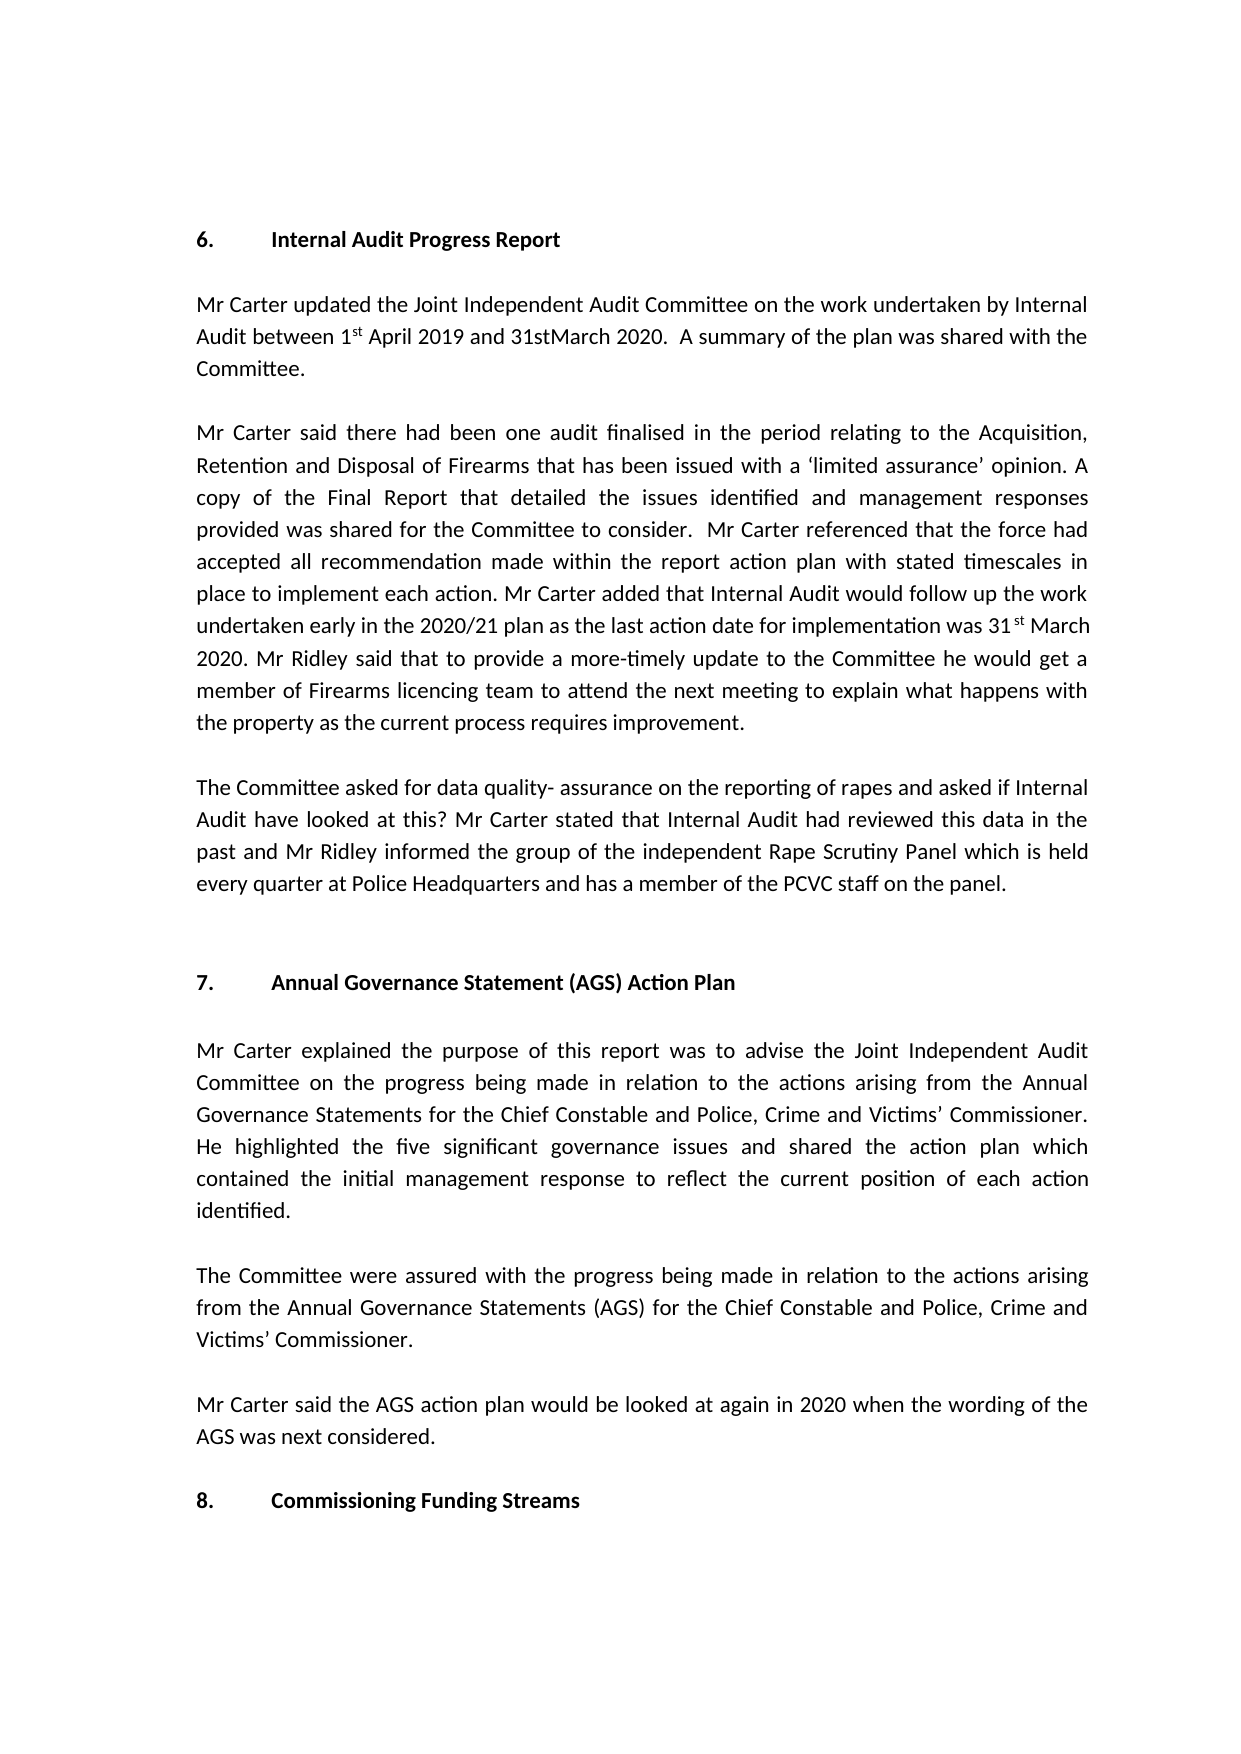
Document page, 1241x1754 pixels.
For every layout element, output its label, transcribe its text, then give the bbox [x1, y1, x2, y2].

text The Committee asked for data quality- assurance on the reporting of rapes and asked if Internal Audit have looked at this? Mr Carter stated that Internal Audit had reviewed this data in the past and Mr Ridley informed the group of the independent Rape Scrutiny Panel which is held every quarter at Police Headquarters and has a member of the PCVC staff on the panel. [196, 773, 1090, 897]
text Mr Carter said the AGS action plan would be looked at again in 2020 when the wording of the AGS was next considered. [196, 1390, 1090, 1450]
list Internal Audit Progress Report [196, 225, 1090, 253]
text Mr Carter said there had been one audit finalised in the period relating to the Acquisition, Retention and Disposal of Firearms that has been issued with a ‘limited assurance’ opinion. A copy of the Final Report that detailed the issues identified and management responses provided was shared for the Committee to consider. Mr Carter referenced that the force had accepted all recommendation made within the report action plan with stated timescales in place to implement each action. Mr Carter added that Internal Audit would follow up the work undertaken early in the 2020/21 plan as the last action date for implementation was 31st March 2020. Mr Ridley said that to provide a more-timely update to the Committee he would get a member of Firearms licencing team to attend the next meeting to explain what happens with the property as the current process requires improvement. [196, 418, 1090, 736]
text The Committee were assured with the progress being made in relation to the actions arising from the Annual Governance Statements (AGS) for the Chief Constable and Police, Crime and Victims’ Commissioner. [196, 1261, 1090, 1353]
list Commissioning Funding Streams [196, 1486, 1090, 1514]
text Mr Carter updated the Joint Independent Audit Committee on the work undertaken by Internal Audit between 1st April 2019 and 31stMarch 2020. A summary of the plan was shared with the Committee. [196, 290, 1090, 382]
list Annual Governance Statement (AGS) Action Plan [196, 968, 1090, 997]
text Mr Carter explained the purpose of this report was to advise the Joint Independent Audit Committee on the progress being made in relation to the actions arising from the Annual Governance Statements for the Chief Constable and Police, Crime and Victims’ Commissioner. He highlighted the five significant governance issues and shared the action plan which contained the initial management response to reflect the current position of each action identified. [196, 1036, 1090, 1225]
